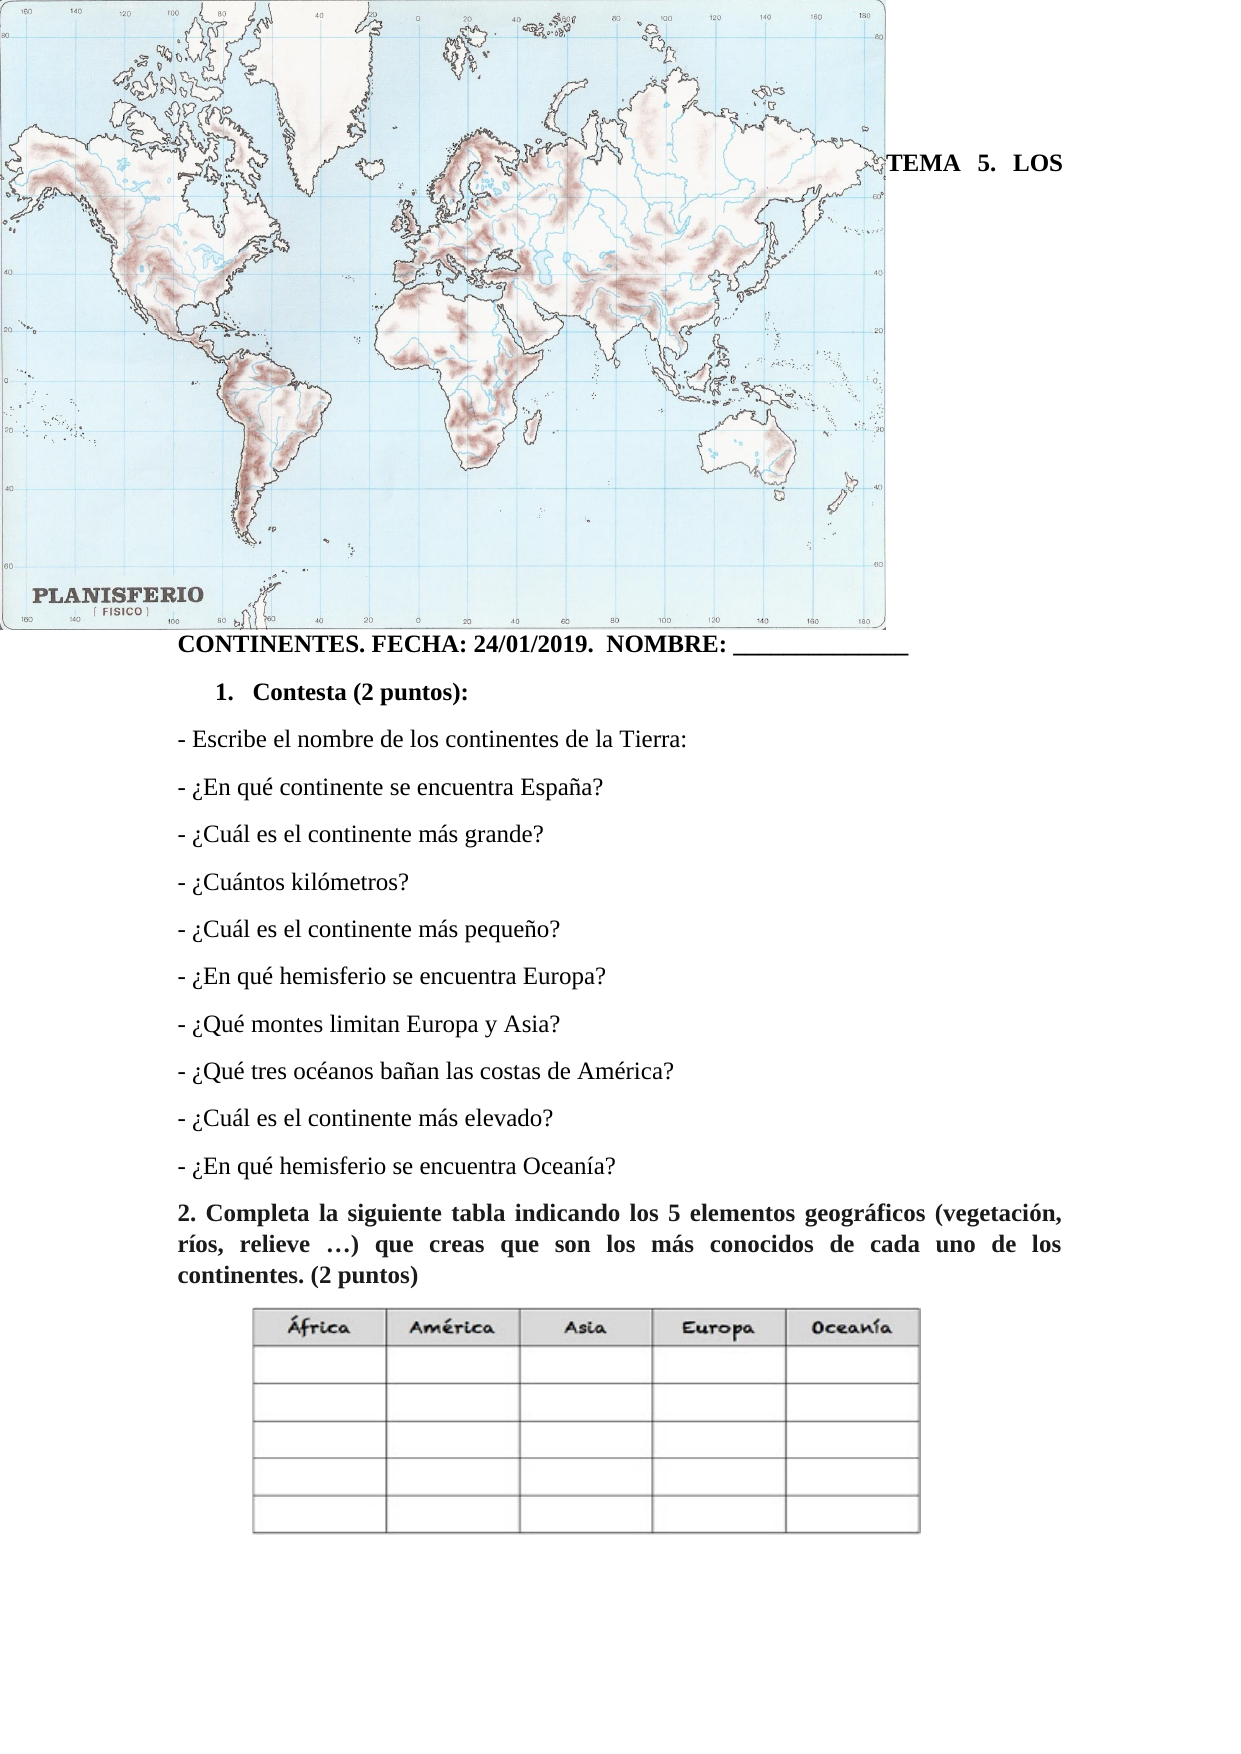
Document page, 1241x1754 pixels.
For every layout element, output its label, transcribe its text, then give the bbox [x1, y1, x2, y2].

picture [252, 1307, 921, 1535]
text - ¿En qué continente se encuentra España? [177, 772, 1063, 801]
text - Escribe el nombre de los continentes de la Tierra: [177, 724, 1063, 753]
text - ¿Qué montes limitan Europa y Asia? [177, 1009, 1063, 1037]
text - ¿En qué hemisferio se encuentra Oceanía? [177, 1151, 1063, 1180]
text 2. Completa la siguiente tabla indicando los 5 elementos geográficos (vegetación, ríos, relieve …) que creas que son los más conocidos de cada uno de los continentes. (2 puntos) [177, 1198, 1063, 1288]
picture [0, 0, 886, 630]
text - ¿Cuántos kilómetros? [177, 867, 1063, 895]
text - ¿Cuál es el continente más pequeño? [177, 914, 1063, 943]
list Contesta (2 puntos): [215, 677, 1063, 706]
text - ¿Qué tres océanos bañan las costas de América? [177, 1056, 1063, 1085]
text - ¿Cuál es el continente más elevado? [177, 1103, 1063, 1132]
text - ¿Cuál es el continente más grande? [177, 819, 1063, 848]
text - ¿En qué hemisferio se encuentra Europa? [177, 961, 1063, 990]
text TEMA 5. LOS CONTINENTES. FECHA: 24/01/2019. NOMBRE: ______________ [177, 148, 1063, 658]
